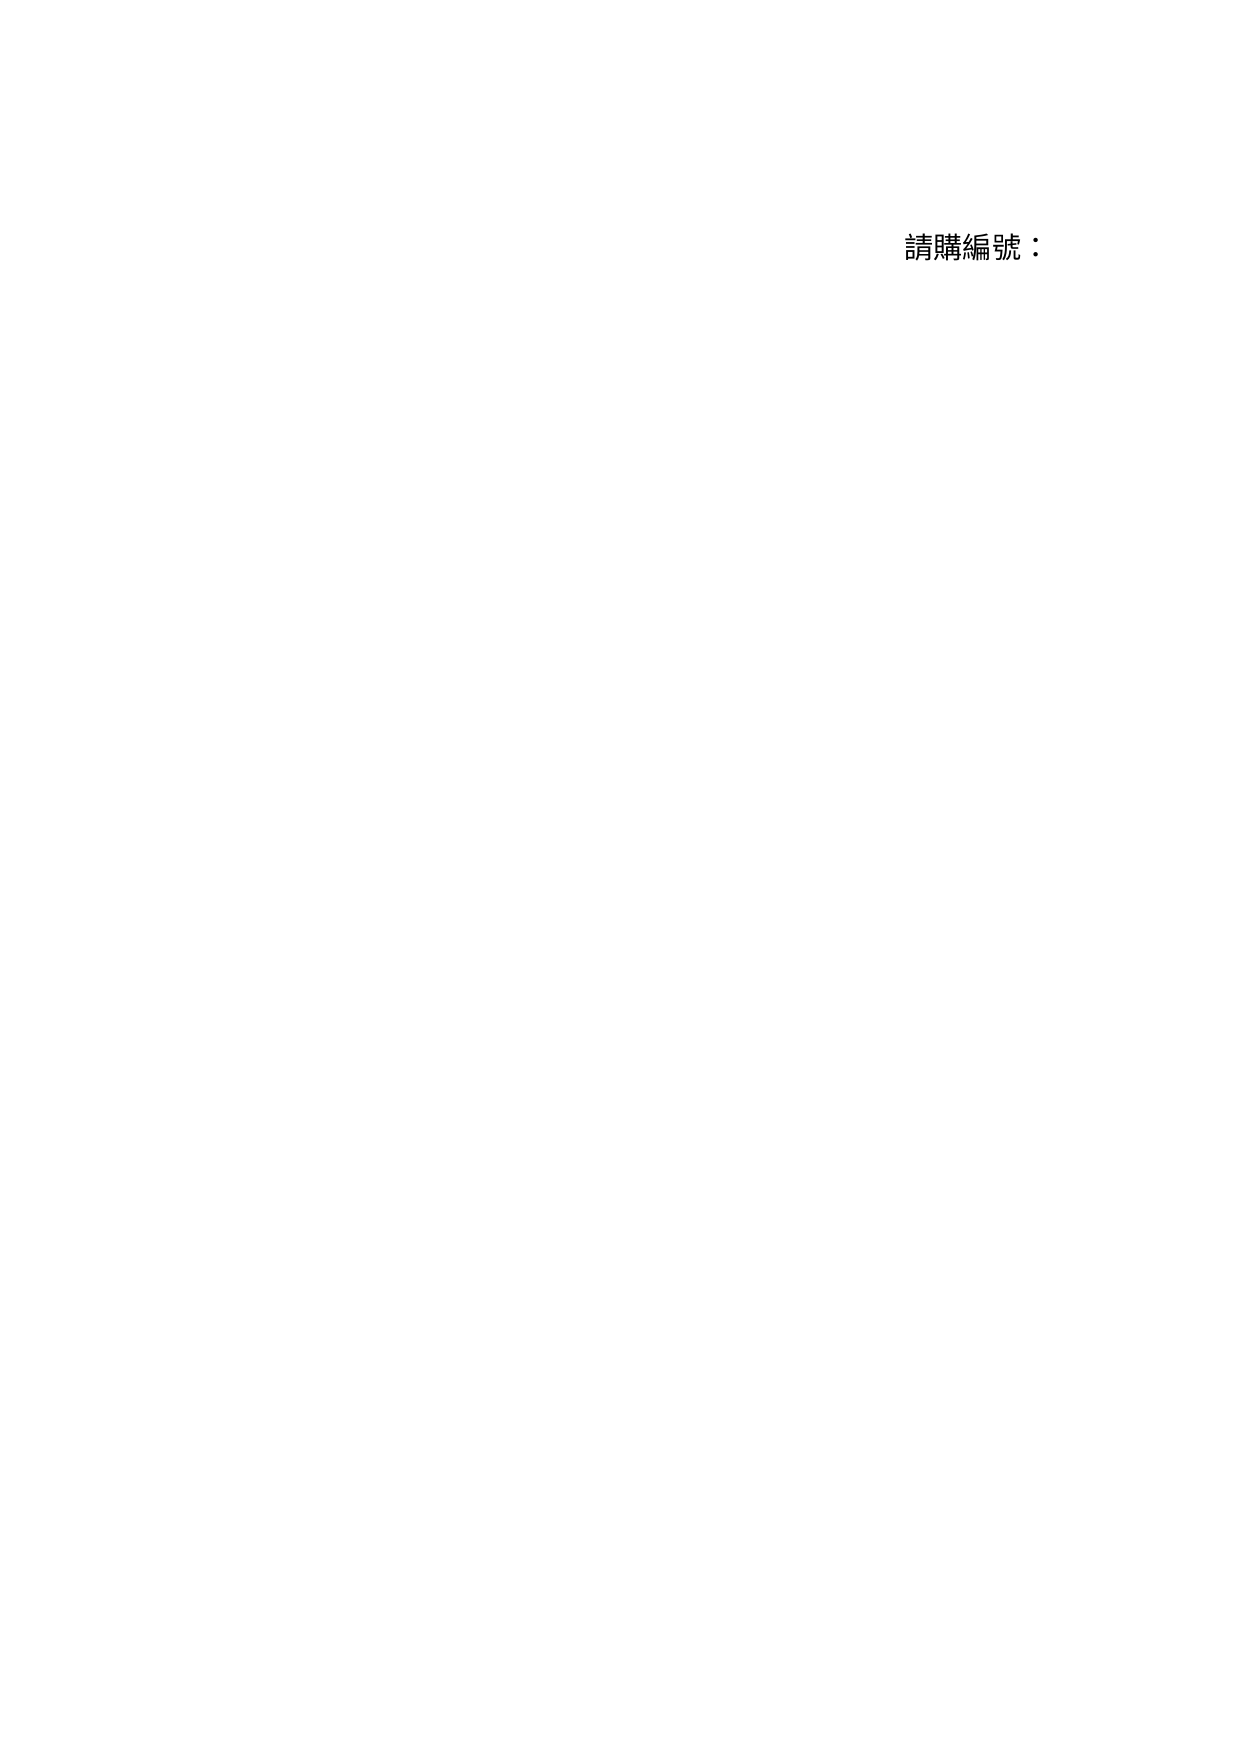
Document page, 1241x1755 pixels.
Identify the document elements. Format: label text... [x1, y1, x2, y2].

text 請購編號： [59, 225, 1181, 267]
